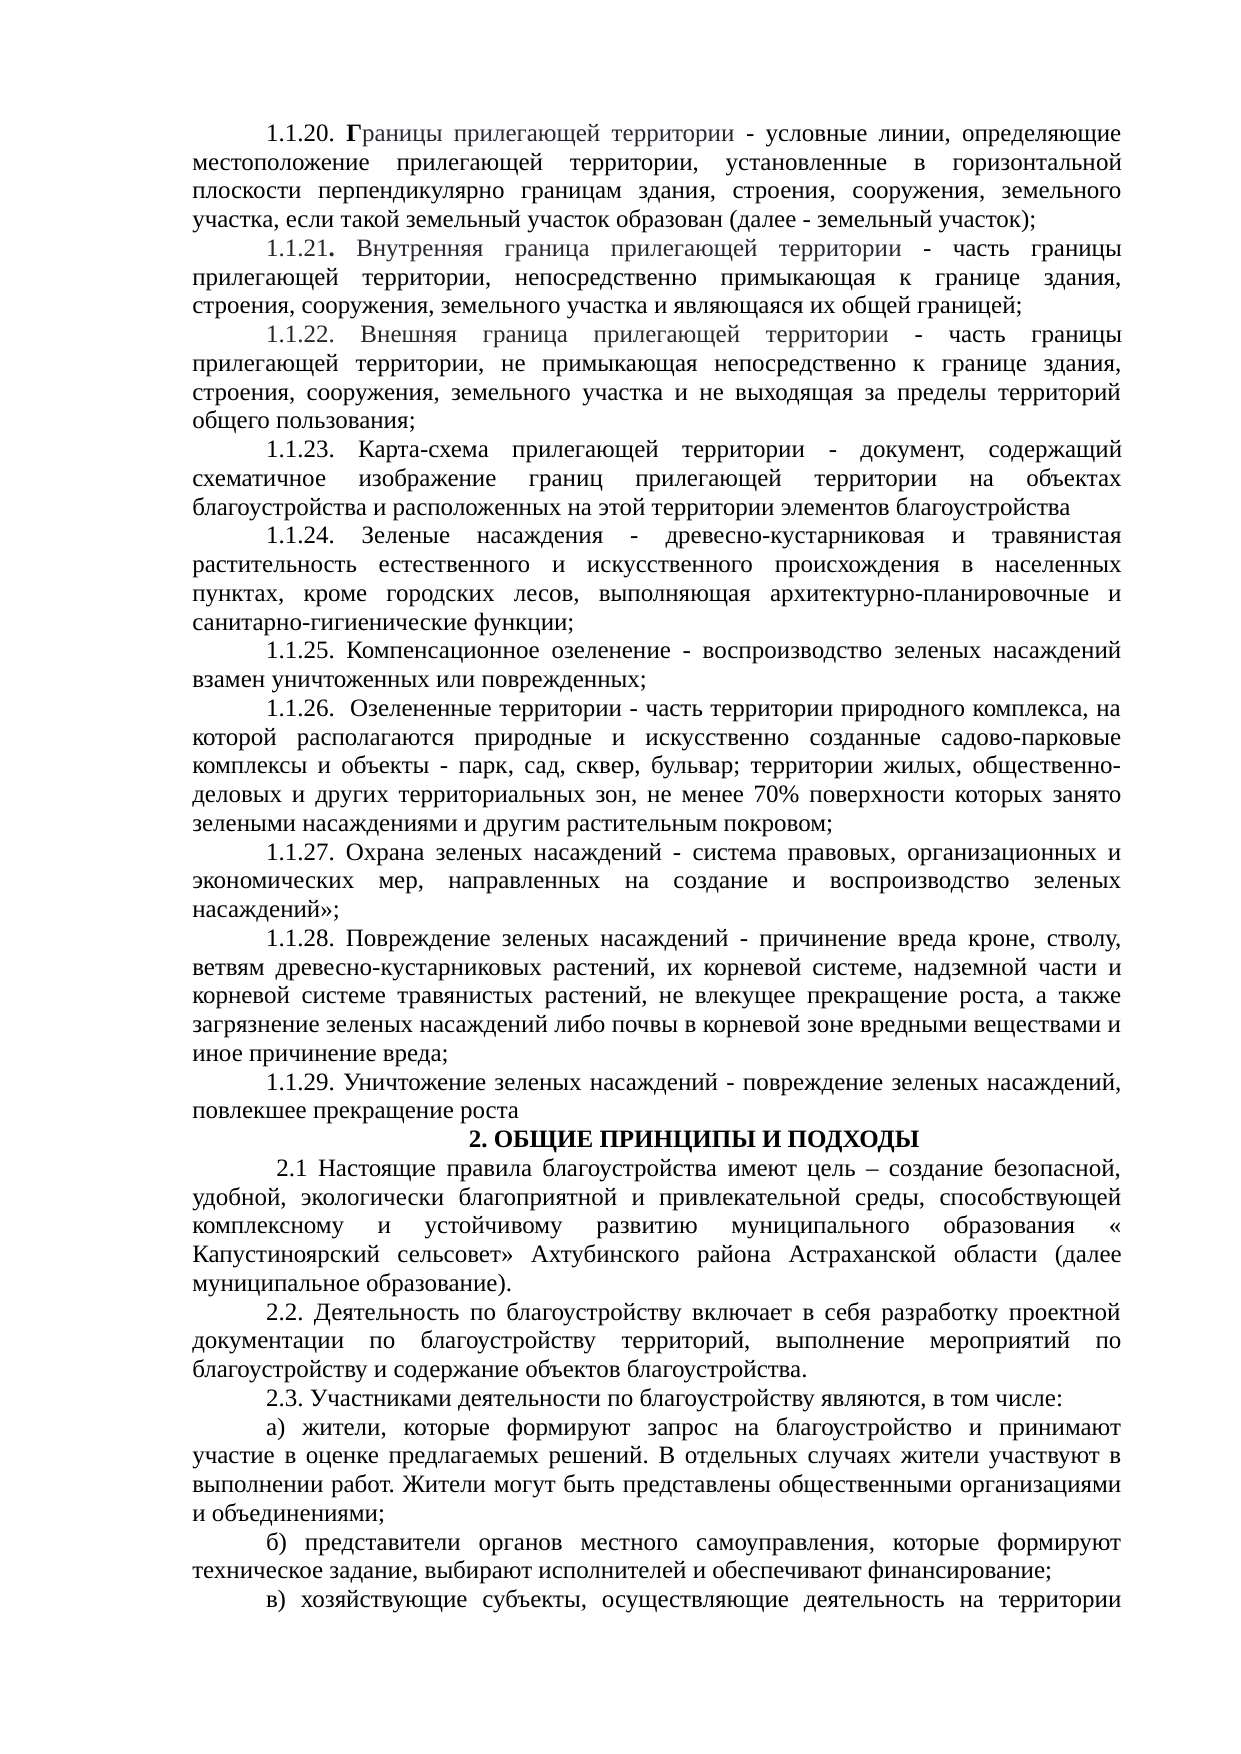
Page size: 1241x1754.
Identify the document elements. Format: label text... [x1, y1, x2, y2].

text 1.1.24. Зеленые насаждения - древесно-кустарниковая и травянистая растительность естественного и искусственного происхождения в населенных пунктах, кроме городских лесов, выполняющая архитектурно-планировочные и санитарно-гигиенические функции; [192, 521, 1122, 636]
text в) хозяйствующие субъекты, осуществляющие деятельность на территории [192, 1584, 1122, 1613]
text 1.1.26. Озелененные территории - часть территории природного комплекса, на которой располагаются природные и искусственно созданные садово-парковые комплексы и объекты - парк, сад, сквер, бульвар; территории жилых, общественно-деловых и других территориальных зон, не менее 70% поверхности которых занято зелеными насаждениями и другим растительным покровом; [192, 693, 1122, 837]
text 2.2. Деятельность по благоустройству включает в себя разработку проектной документации по благоустройству территорий, выполнение мероприятий по благоустройству и содержание объектов благоустройства. [192, 1297, 1122, 1383]
list 1.1.22. Внешняя граница прилегающей территории - часть границы прилегающей территории, не примыкающая непосредственно к границе здания, строения, сооружения, земельного участка и не выходящая за пределы территорий общего пользования; [192, 319, 1122, 434]
text 1.1.23. Карта-схема прилегающей территории - документ, содержащий схематичное изображение границ прилегающей территории на объектах благоустройства и расположенных на этой территории элементов благоустройства [192, 434, 1122, 521]
text 1.1.27. Охрана зеленых насаждений - система правовых, организационных и экономических мер, направленных на создание и воспроизводство зеленых насаждений»; [192, 837, 1122, 923]
text 1.1.29. Уничтожение зеленых насаждений - повреждение зеленых насаждений, повлекшее прекращение роста [192, 1067, 1122, 1124]
list 1.1.21. Внутренняя граница прилегающей территории - часть границы прилегающей территории, непосредственно примыкающая к границе здания, строения, сооружения, земельного участка и являющаяся их общей границей; [192, 233, 1122, 319]
text 2.1 Настоящие правила благоустройства имеют цель – создание безопасной, удобной, экологически благоприятной и привлекательной среды, способствующей комплексному и устойчивому развитию муниципального образования « Капустиноярский сельсовет» Ахтубинского района Астраханской области (далее муниципальное образование). [192, 1153, 1122, 1297]
list 1.1.20. Границы прилегающей территории - условные линии, определяющие местоположение прилегающей территории, установленные в горизонтальной плоскости перпендикулярно границам здания, строения, сооружения, земельного участка, если такой земельный участок образован (далее - земельный участок); [192, 118, 1122, 233]
text 1.1.25. Компенсационное озеленение - воспроизводство зеленых насаждений взамен уничтоженных или поврежденных; [192, 636, 1122, 693]
text а) жители, которые формируют запрос на благоустройство и принимают участие в оценке предлагаемых решений. В отдельных случаях жители участвуют в выполнении работ. Жители могут быть представлены общественными организациями и объединениями; [192, 1412, 1122, 1527]
text 1.1.28. Повреждение зеленых насаждений - причинение вреда кроне, стволу, ветвям древесно-кустарниковых растений, их корневой системе, надземной части и корневой системе травянистых растений, не влекущее прекращение роста, а также загрязнение зеленых насаждений либо почвы в корневой зоне вредными веществами и иное причинение вреда; [192, 923, 1122, 1067]
text 2.3. Участниками деятельности по благоустройству являются, в том числе: [192, 1383, 1122, 1412]
text б) представители органов местного самоуправления, которые формируют техническое задание, выбирают исполнителей и обеспечивают финансирование; [192, 1527, 1122, 1584]
text 2. ОБЩИЕ ПРИНЦИПЫ И ПОДХОДЫ [192, 1124, 1122, 1153]
